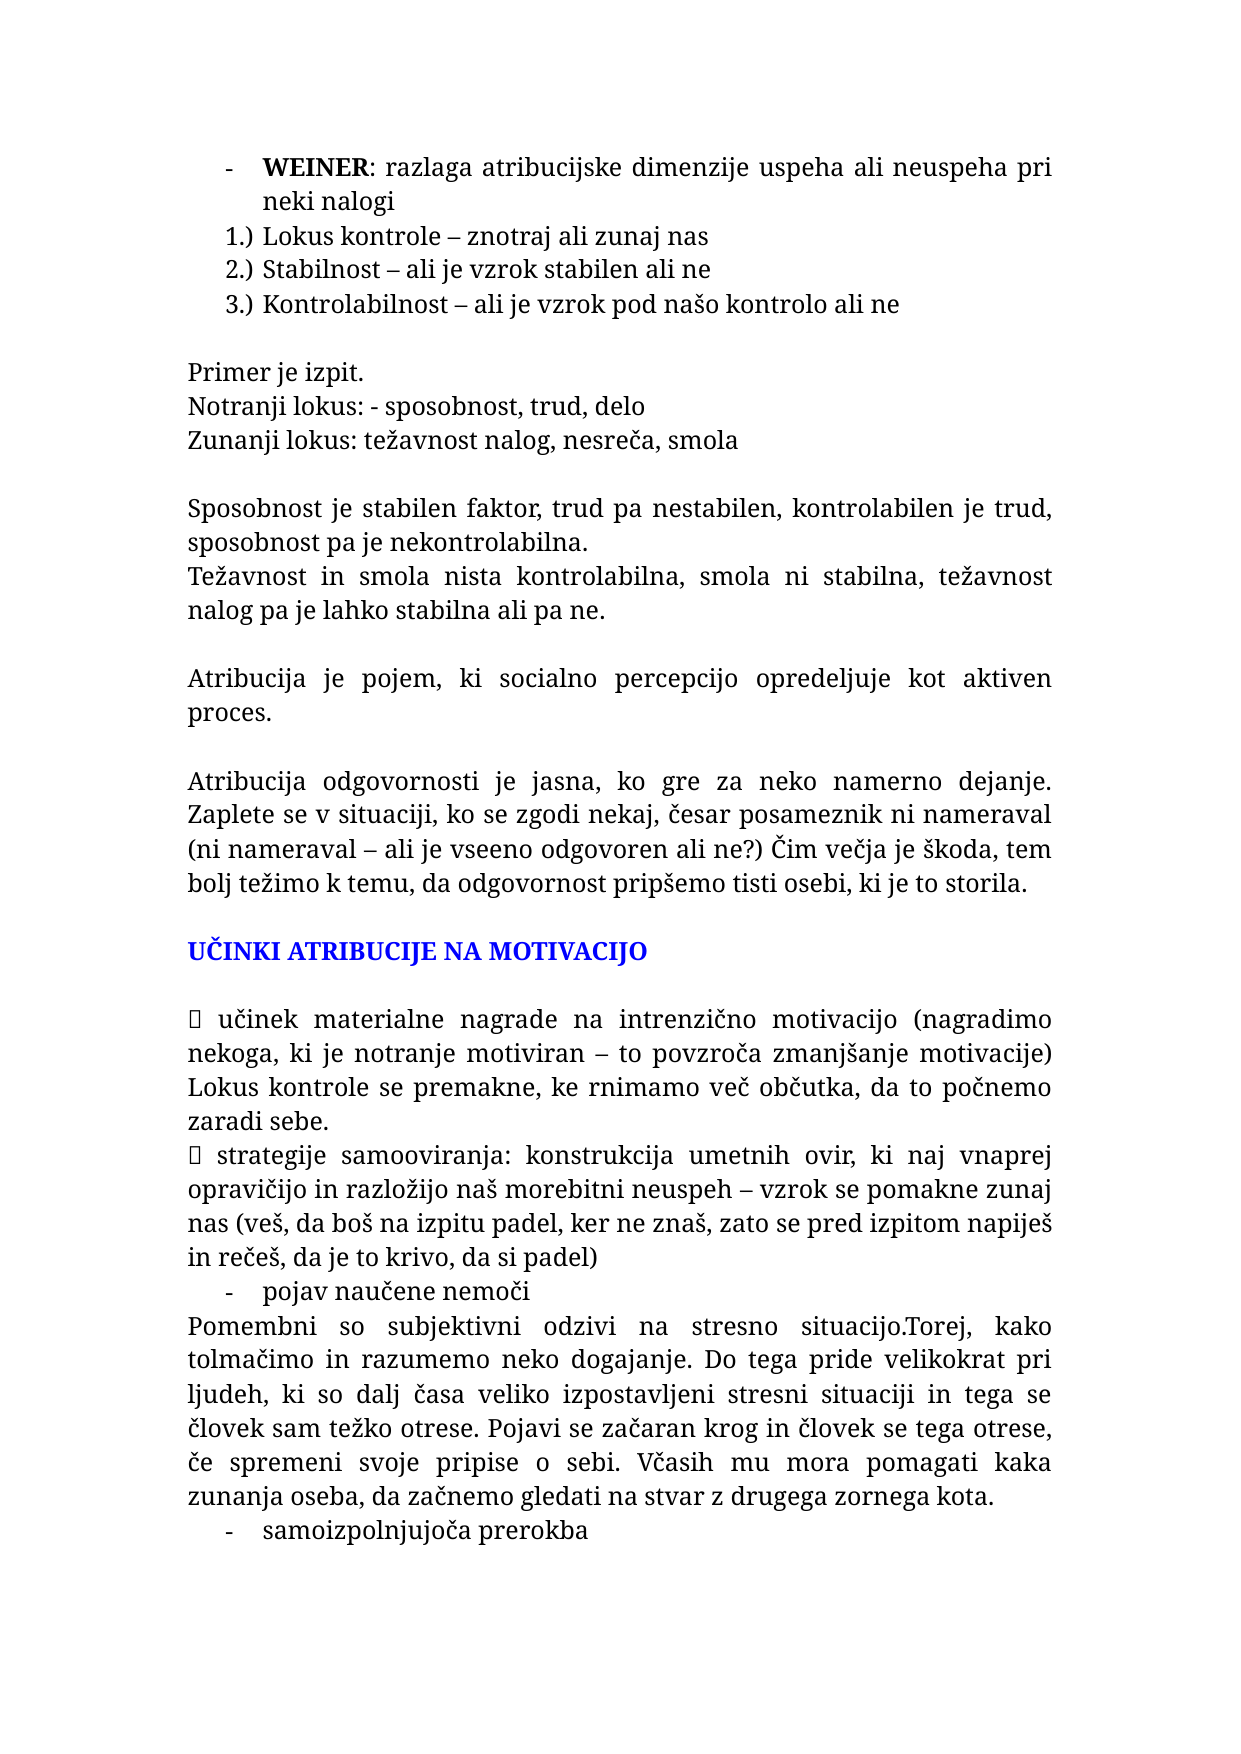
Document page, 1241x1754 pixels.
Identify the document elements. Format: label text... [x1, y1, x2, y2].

text UČINKI ATRIBUCIJE NA MOTIVACIJO [187, 933, 1053, 967]
text Težavnost in smola nista kontrolabilna, smola ni stabilna, težavnost nalog pa je lahko stabilna ali pa ne. [187, 559, 1053, 627]
list Stabilnost – ali je vzrok stabilen ali ne [225, 252, 1053, 286]
list samoizpolnjujoča prerokba [225, 1512, 1053, 1547]
text Pomembni so subjektivni odzivi na stresno situacijo.Torej, kako tolmačimo in razumemo neko dogajanje. Do tega pride velikokrat pri ljudeh, ki so dalj časa veliko izpostavljeni stresni situaciji in tega se človek sam težko otrese. Pojavi se začaran krog in človek se tega otrese, če spremeni svoje pripise o sebi. Včasih mu mora pomagati kaka zunanja oseba, da začnemo gledati na stvar z drugega zornega kota. [187, 1308, 1053, 1512]
text Atribucija odgovornosti je jasna, ko gre za neko namerno dejanje. Zaplete se v situaciji, ko se zgodi nekaj, česar posameznik ni nameraval (ni nameraval – ali je vseeno odgovoren ali ne?) Čim večja je škoda, tem bolj težimo k temu, da odgovornost pripšemo tisti osebi, ki je to storila. [187, 763, 1053, 899]
list WEINER: razlaga atribucijske dimenzije uspeha ali neuspeha pri neki nalogi [225, 150, 1053, 218]
text Sposobnost je stabilen faktor, trud pa nestabilen, kontrolabilen je trud, sposobnost pa je nekontrolabilna. [187, 491, 1053, 559]
text  učinek materialne nagrade na intrenzično motivacijo (nagradimo nekoga, ki je notranje motiviran – to povzroča zmanjšanje motivacije) Lokus kontrole se premakne, ke rnimamo več občutka, da to počnemo zaradi sebe. [187, 1002, 1053, 1138]
text  strategije samooviranja: konstrukcija umetnih ovir, ki naj vnaprej opravičijo in razložijo naš morebitni neuspeh – vzrok se pomakne zunaj nas (veš, da boš na izpitu padel, ker ne znaš, zato se pred izpitom napiješ in rečeš, da je to krivo, da si padel) [187, 1138, 1053, 1274]
text Atribucija je pojem, ki socialno percepcijo opredeljuje kot aktiven proces. [187, 661, 1053, 729]
text Primer je izpit. [187, 354, 1053, 388]
list pojav naučene nemoči [225, 1274, 1053, 1308]
list Kontrolabilnost – ali je vzrok pod našo kontrolo ali ne [225, 286, 1053, 320]
text Zunanji lokus: težavnost nalog, nesreča, smola [187, 422, 1053, 457]
list Lokus kontrole – znotraj ali zunaj nas [225, 218, 1053, 252]
text Notranji lokus: - sposobnost, trud, delo [187, 388, 1053, 422]
